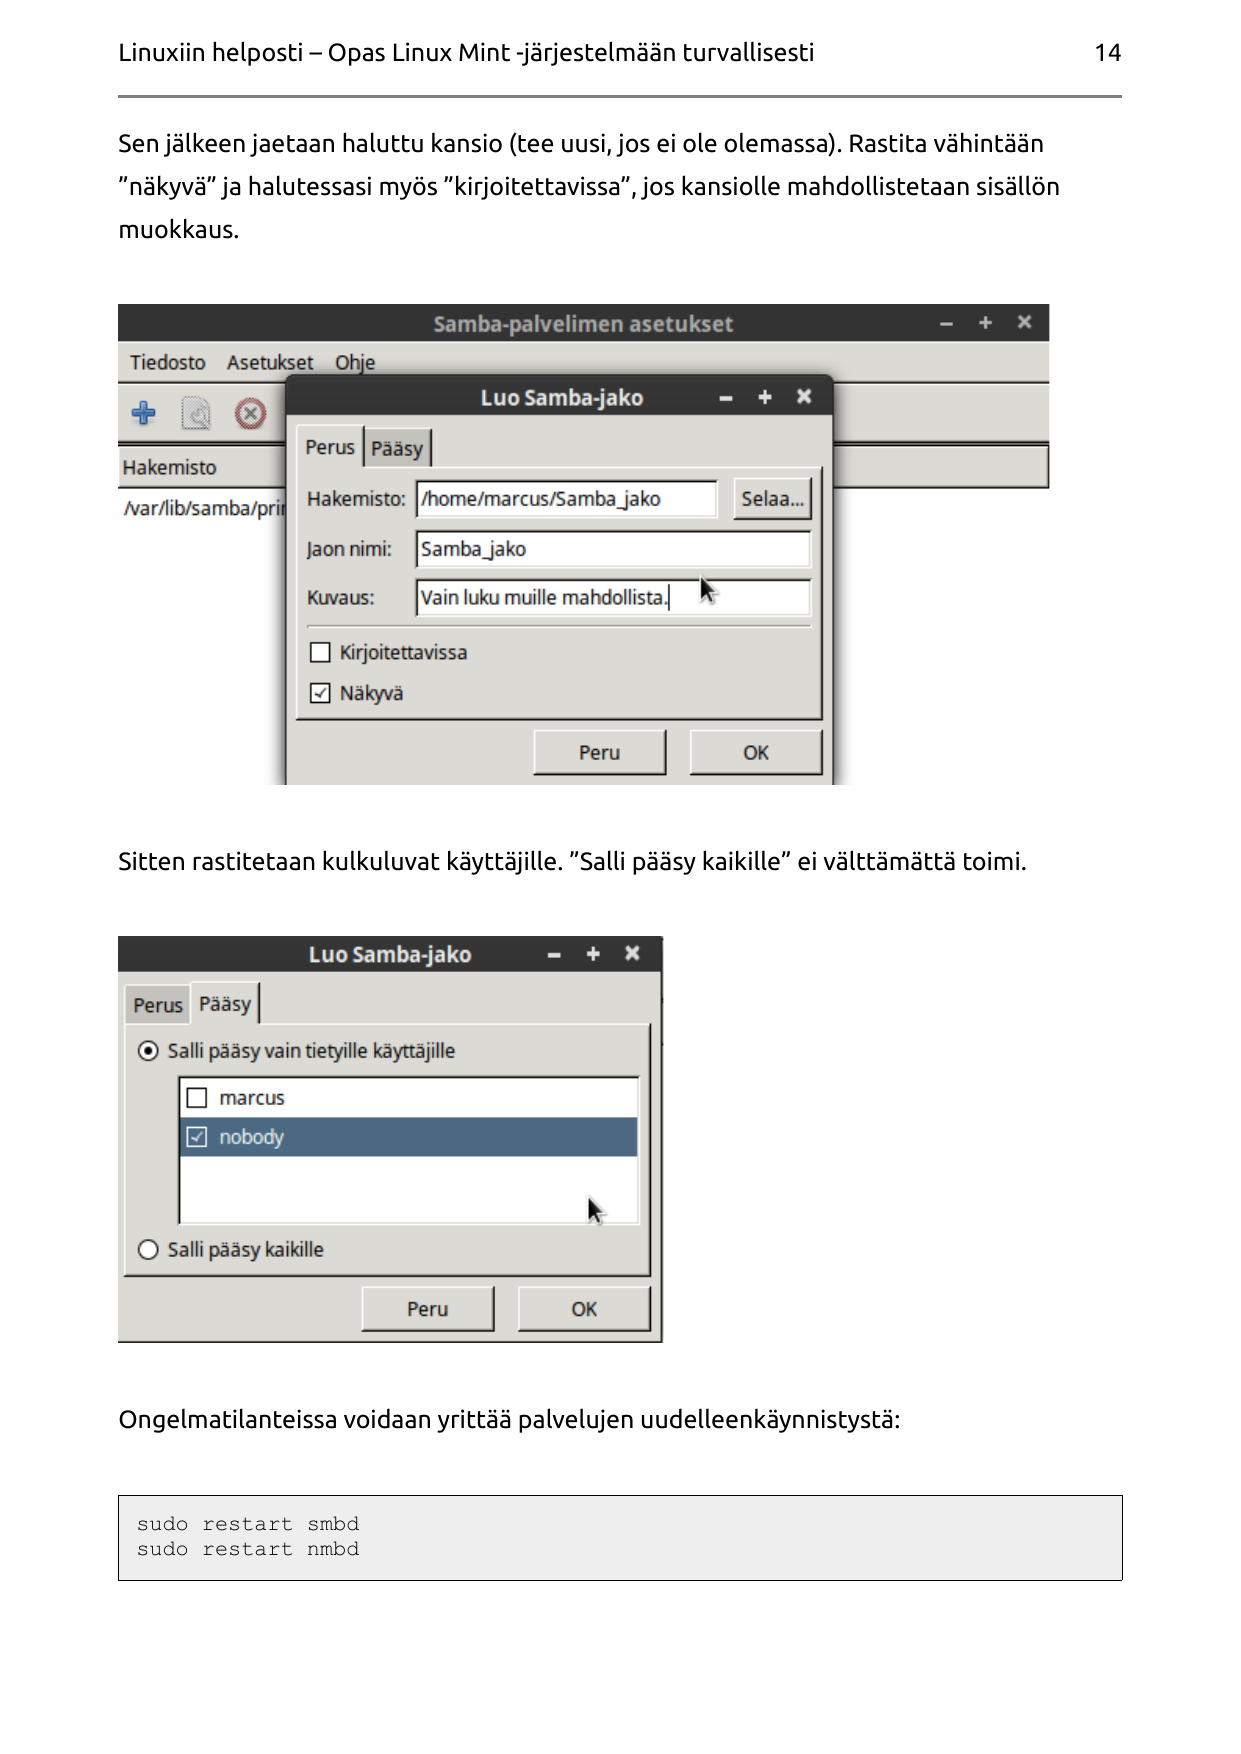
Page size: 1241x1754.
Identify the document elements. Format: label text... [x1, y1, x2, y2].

text Ongelmatilanteissa voidaan yrittää palvelujen uudelleenkäynnistystä: [118, 1404, 1122, 1433]
picture [118, 304, 1050, 785]
text Sen jälkeen jaetaan haluttu kansio (tee uusi, jos ei ole olemassa). Rastita vähintään ”näkyvä” ja halutessasi myös ”kirjoitettavissa”, jos kansiolle mahdollistetaan sisällön muokkaus. [118, 128, 1122, 243]
text sudo restart smbd [119, 1496, 1122, 1519]
text sudo restart nmbd [119, 1519, 1122, 1580]
picture [118, 936, 664, 1343]
text Sitten rastitetaan kulkuluvat käyttäjille. ”Salli pääsy kaikille” ei välttämättä toimi. [118, 846, 1122, 875]
